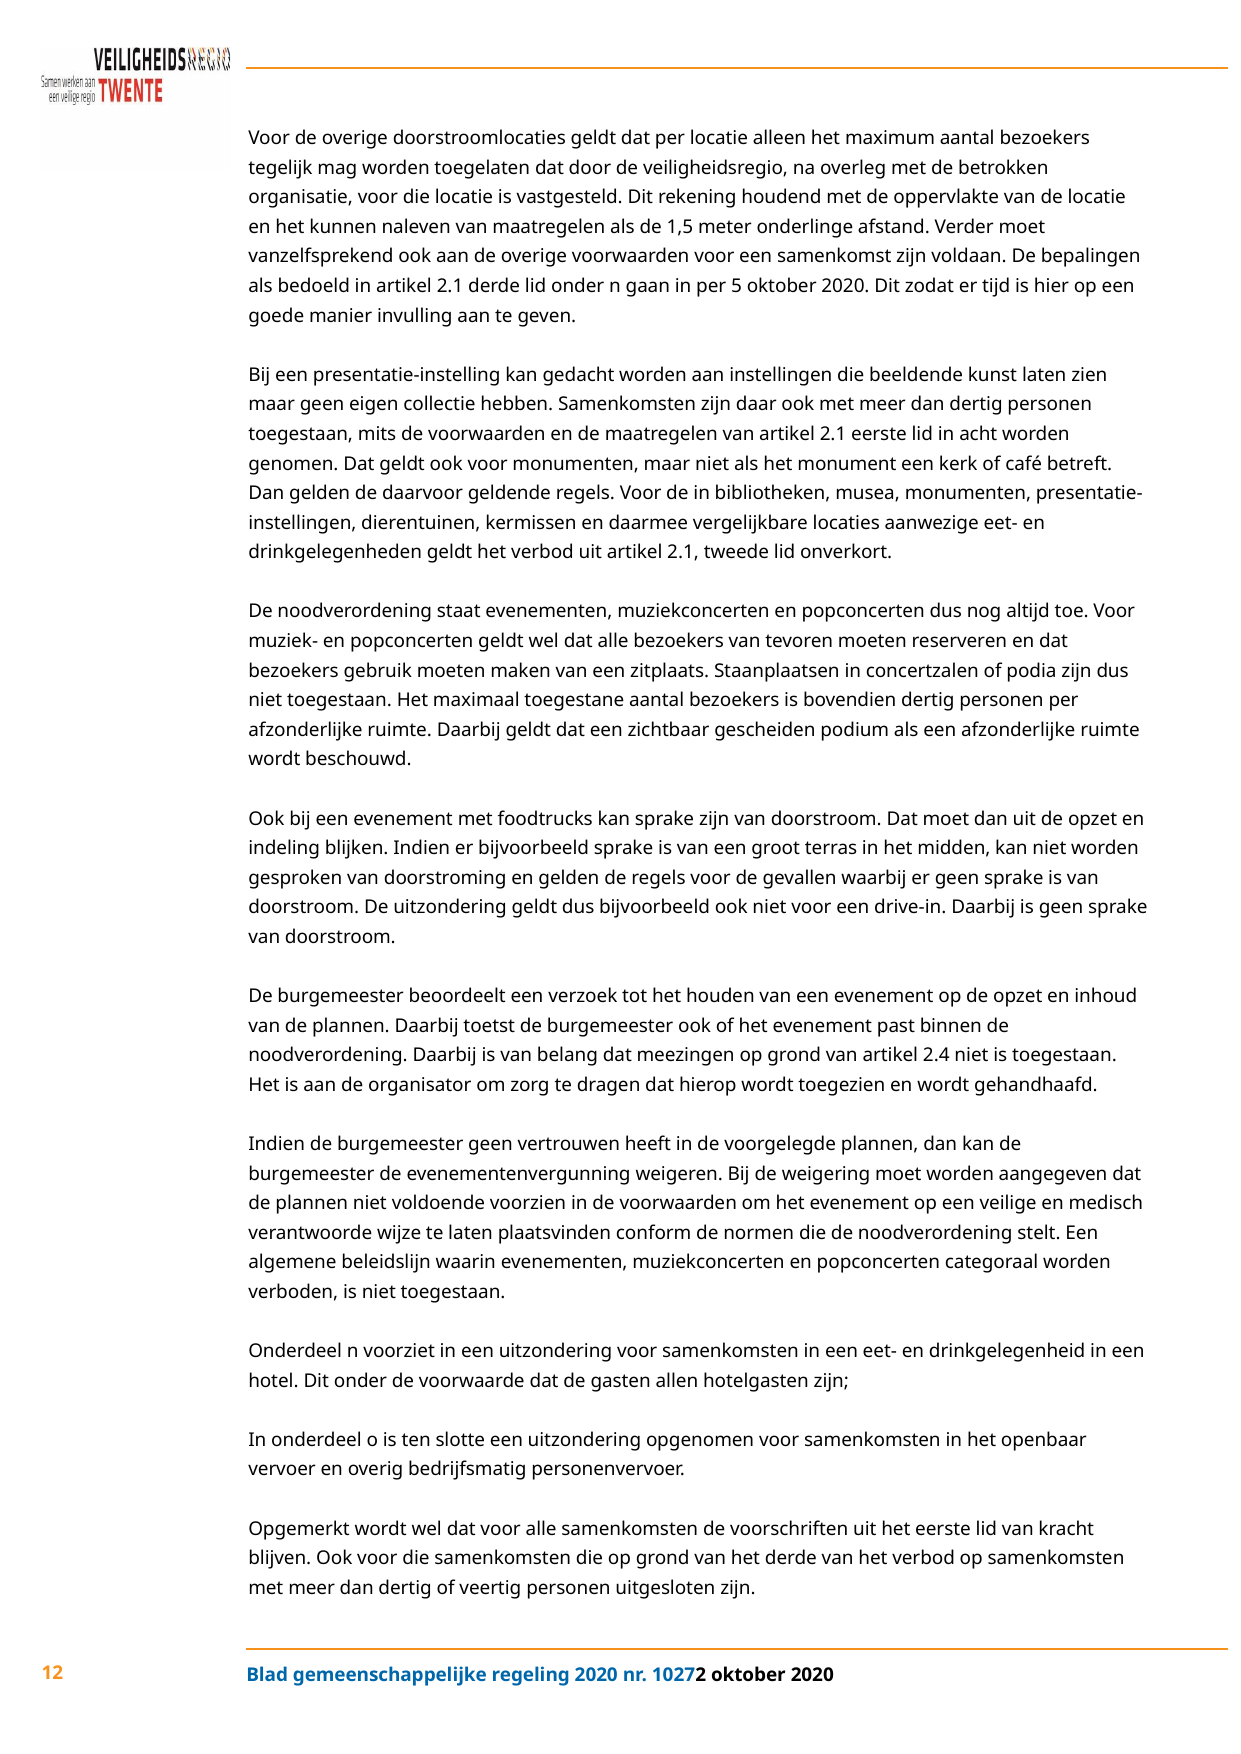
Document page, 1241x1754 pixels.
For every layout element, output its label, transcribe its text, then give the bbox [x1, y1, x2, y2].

text Onderdeel n voorziet in een uitzondering voor samenkomsten in een eet- en drinkgelegenheid in een hotel. Dit onder de voorwaarde dat de gasten allen hotelgasten zijn; [248, 1337, 1152, 1393]
text Voor de overige doorstroomlocaties geldt dat per locatie alleen het maximum aantal bezoekers tegelijk mag worden toegelaten dat door de veiligheidsregio, na overleg met de betrokken organisatie, voor die locatie is vastgesteld. Dit rekening houdend met de oppervlakte van de locatie en het kunnen naleven van maatregelen als de 1,5 meter onderlinge afstand. Verder moet vanzelfsprekend ook aan de overige voorwaarden voor een samenkomst zijn voldaan. De bepalingen als bedoeld in artikel 2.1 derde lid onder n gaan in per 5 oktober 2020. Dit zodat er tijd is hier op een goede manier invulling aan te geven. [248, 124, 1152, 328]
text De burgemeester beoordeelt een verzoek tot het houden van een evenement op de opzet en inhoud van de plannen. Daarbij toetst de burgemeester ook of het evenement past binnen de noodverordening. Daarbij is van belang dat meezingen op grond van artikel 2.4 niet is toegestaan. Het is aan de organisator om zorg te dragen dat hierop wordt toegezien en wordt gehandhaafd. [248, 982, 1152, 1097]
text Bij een presentatie-instelling kan gedacht worden aan instellingen die beeldende kunst laten zien maar geen eigen collectie hebben. Samenkomsten zijn daar ook met meer dan dertig personen toegestaan, mits de voorwaarden en de maatregelen van artikel 2.1 eerste lid in acht worden genomen. Dat geldt ook voor monumenten, maar niet als het monument een kerk of café betreft. Dan gelden de daarvoor geldende regels. Voor de in bibliotheken, musea, monumenten, presentatie-instellingen, dierentuinen, kermissen en daarmee vergelijkbare locaties aanwezige eet- en drinkgelegenheden geldt het verbod uit artikel 2.1, tweede lid onverkort. [248, 361, 1152, 564]
text De noodverordening staat evenementen, muziekconcerten en popconcerten dus nog altijd toe. Voor muziek- en popconcerten geldt wel dat alle bezoekers van tevoren moeten reserveren en dat bezoekers gebruik moeten maken van een zitplaats. Staanplaatsen in concertzalen of podia zijn dus niet toegestaan. Het maximaal toegestane aantal bezoekers is bovendien dertig personen per afzonderlijke ruimte. Daarbij geldt dat een zichtbaar gescheiden podium als een afzonderlijke ruimte wordt beschouwd. [248, 598, 1152, 771]
text Indien de burgemeester geen vertrouwen heeft in de voorgelegde plannen, dan kan de burgemeester de evenementenvergunning weigeren. Bij de weigering moet worden aangegeven dat de plannen niet voldoende voorzien in de voorwaarden om het evenement op een veilige en medisch verantwoorde wijze te laten plaatsvinden conform de normen die de noodverordening stelt. Een algemene beleidslijn waarin evenementen, muziekconcerten en popconcerten categoraal worden verboden, is niet toegestaan. [248, 1130, 1152, 1304]
text Opgemerkt wordt wel dat voor alle samenkomsten de voorschriften uit het eerste lid van kracht blijven. Ook voor die samenkomsten die op grond van het derde van het verbod op samenkomsten met meer dan dertig of veertig personen uitgesloten zijn. [248, 1515, 1152, 1600]
picture [41, 47, 231, 172]
text Ook bij een evenement met foodtrucks kan sprake zijn van doorstroom. Dat moet dan uit de opzet en indeling blijken. Indien er bijvoorbeeld sprake is van een groot terras in het midden, kan niet worden gesproken van doorstroming en gelden de regels voor de gevallen waarbij er geen sprake is van doorstroom. De uitzondering geldt dus bijvoorbeeld ook niet voor een drive-in. Daarbij is geen sprake van doorstroom. [248, 805, 1152, 949]
text In onderdeel o is ten slotte een uitzondering opgenomen voor samenkomsten in het openbaar vervoer en overig bedrijfsmatig personenvervoer. [248, 1426, 1152, 1481]
